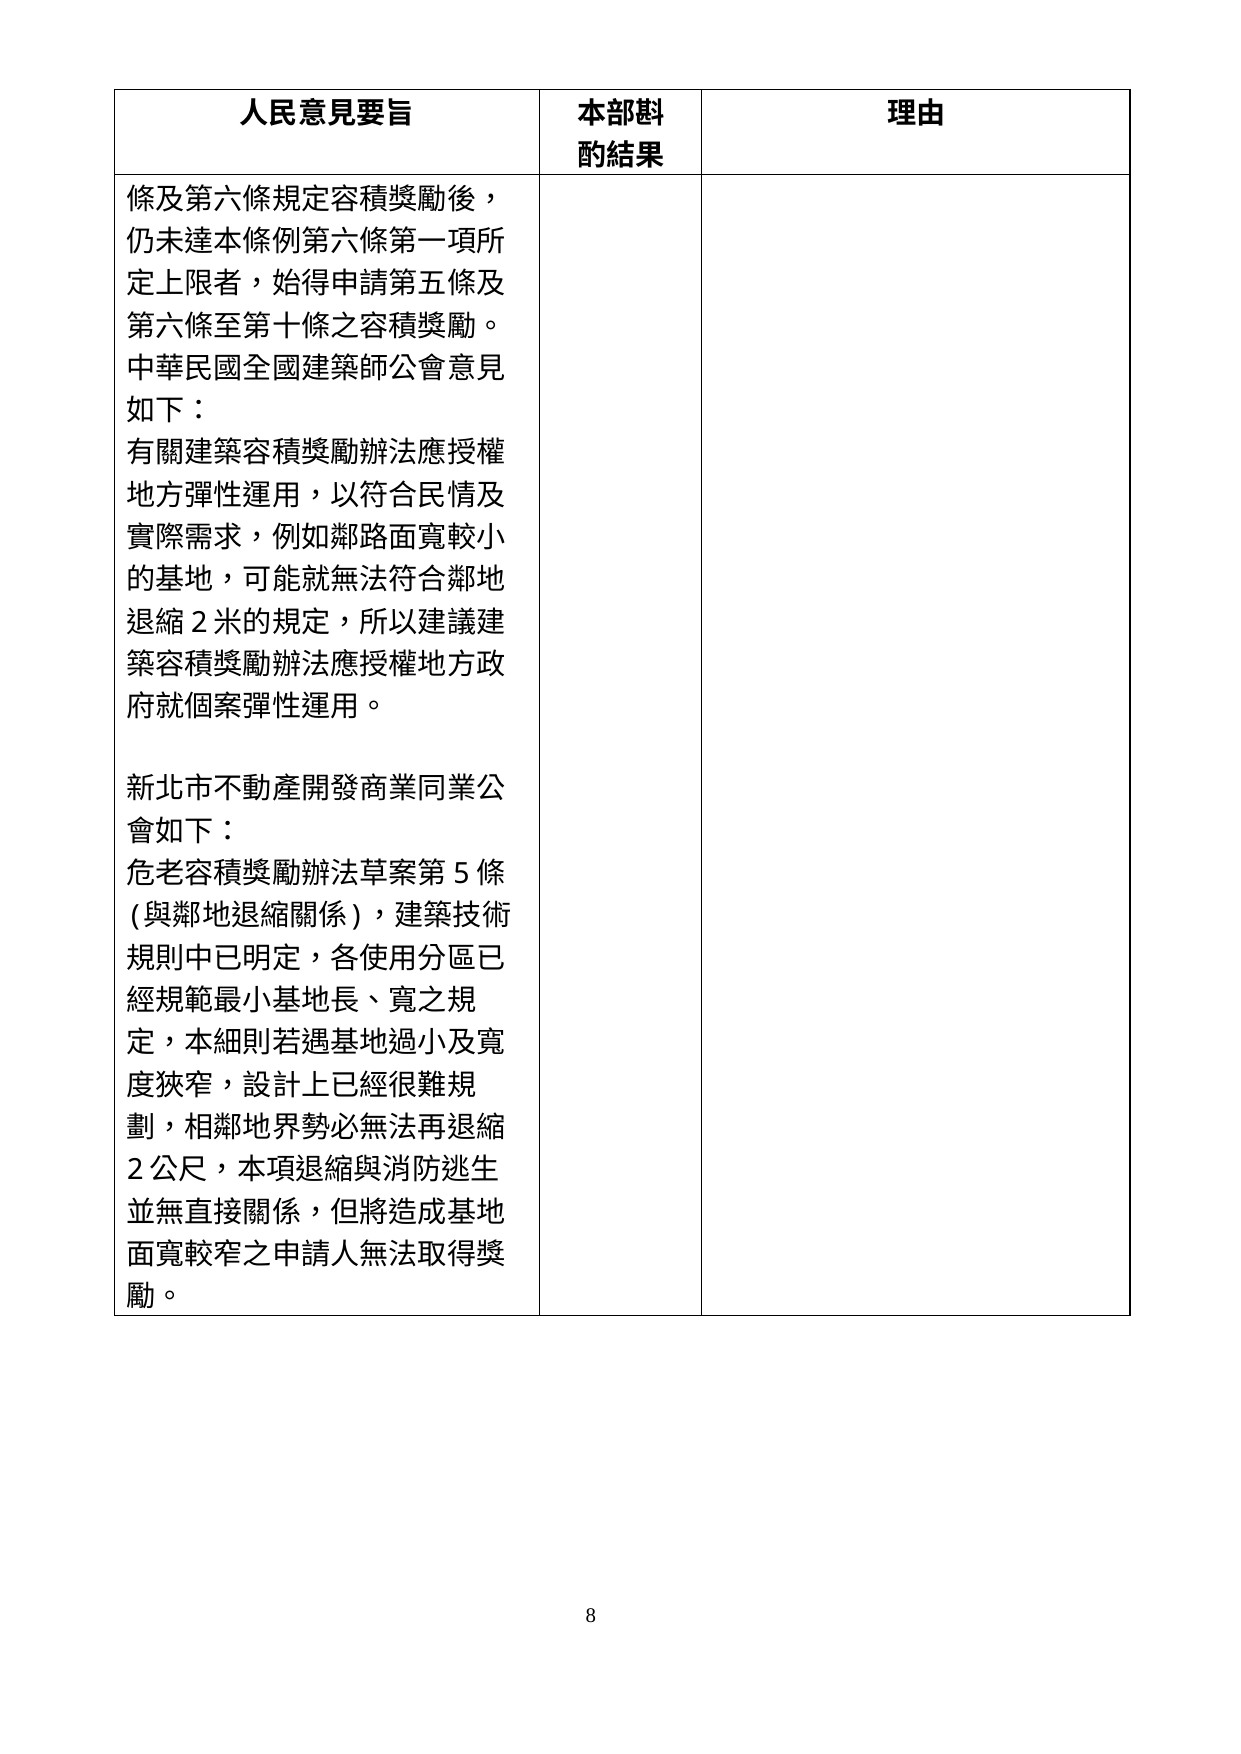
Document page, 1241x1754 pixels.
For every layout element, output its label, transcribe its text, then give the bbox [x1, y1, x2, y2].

table_cell [540, 175, 701, 1315]
table_header 理由 [702, 90, 1129, 174]
table_cell 條及第六條規定容積獎勵後，仍未達本條例第六條第一項所定上限者，始得申請第五條及第六條至第十條之容積獎勵。 中華民國全國建築師公會意見如下： 有關建築容積獎勵辦法應授權地方彈性運用，以符合民情及實際需求，例如鄰路面寬較小的基地，可能就無法符合鄰地退縮2米的規定，所以建議建築容積獎勵辦法應授權地方政府就個案彈性運用。 新北市不動產開發商業同業公會如下： 危老容積獎勵辦法草案第5條(與鄰地退縮關係)，建築技術規則中已明定，各使用分區已經規範最小基地長、寬之規定，本細則若遇基地過小及寬度狹窄，設計上已經很難規劃，相鄰地界勢必無法再退縮2公尺，本項退縮與消防逃生並無直接關係，但將造成基地面寬較窄之申請人無法取得獎勵。 [115, 175, 539, 1315]
table_header 本部斟 酌結果 [540, 90, 701, 174]
table_cell [702, 175, 1129, 1315]
table_header 人民意見要旨 [115, 90, 539, 174]
